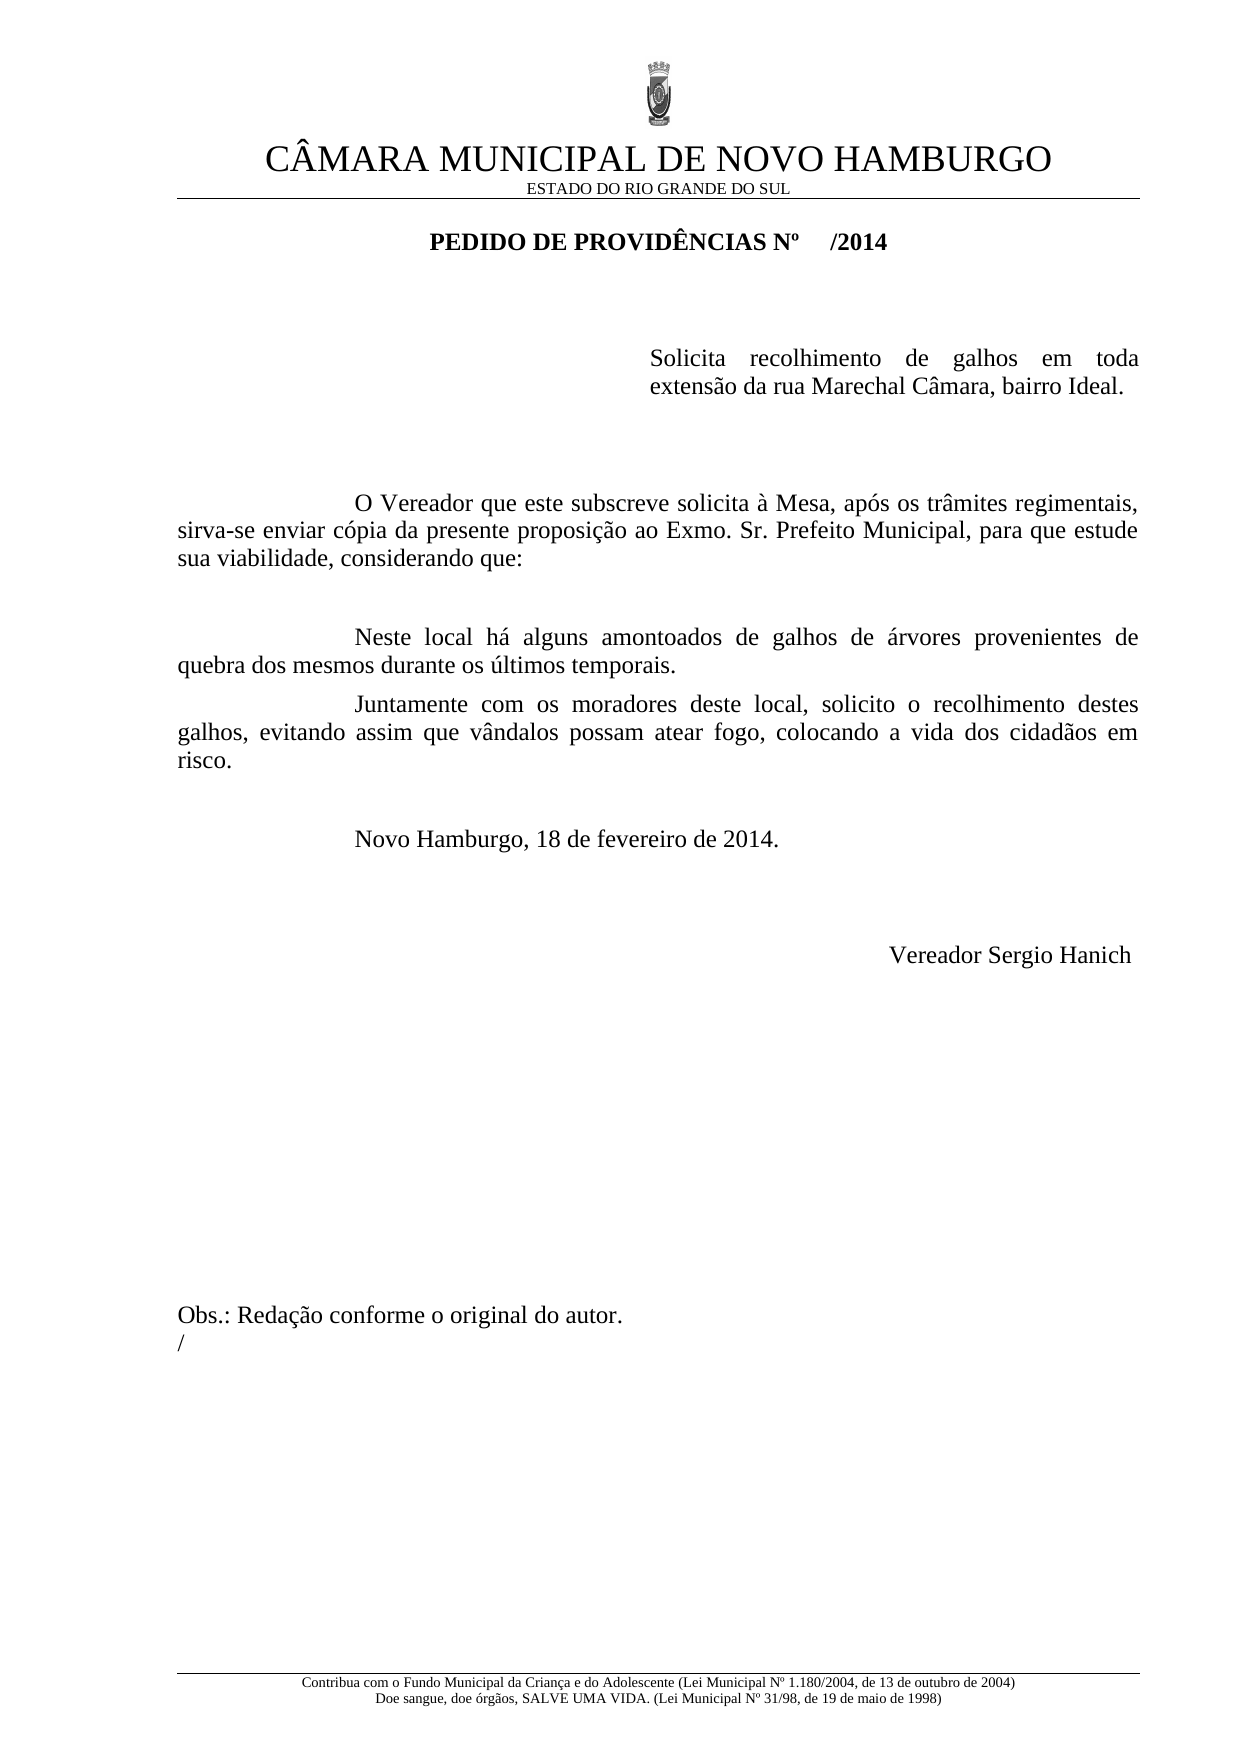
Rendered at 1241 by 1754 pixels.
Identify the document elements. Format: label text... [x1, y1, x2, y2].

text Juntamente com os moradores deste local, solicito o recolhimento destes galhos, evitando assim que vândalos possam atear fogo, colocando a vida dos cidadãos em risco. [177, 691, 1140, 774]
text Vereador Sergio Hanich [768, 941, 1140, 969]
text Solicita recolhimento de galhos em toda extensão da rua Marechal Câmara, bairro Ideal. [649, 344, 1140, 400]
text Obs.: Redação conforme o original do autor. [177, 1302, 1140, 1329]
text O Vereador que este subscreve solicita à Mesa, após os trâmites regimentais, sirva-se enviar cópia da presente proposição ao Exmo. Sr. Prefeito Municipal, para que estude sua viabilidade, considerando que: [177, 489, 1140, 572]
text / [177, 1329, 1140, 1357]
text Novo Hamburgo, 18 de fevereiro de 2014. [177, 825, 1140, 853]
text Neste local há alguns amontoados de galhos de árvores provenientes de quebra dos mesmos durante os últimos temporais. [177, 623, 1140, 679]
text PEDIDO DE PROVIDÊNCIAS Nº /2014 [177, 228, 1140, 256]
